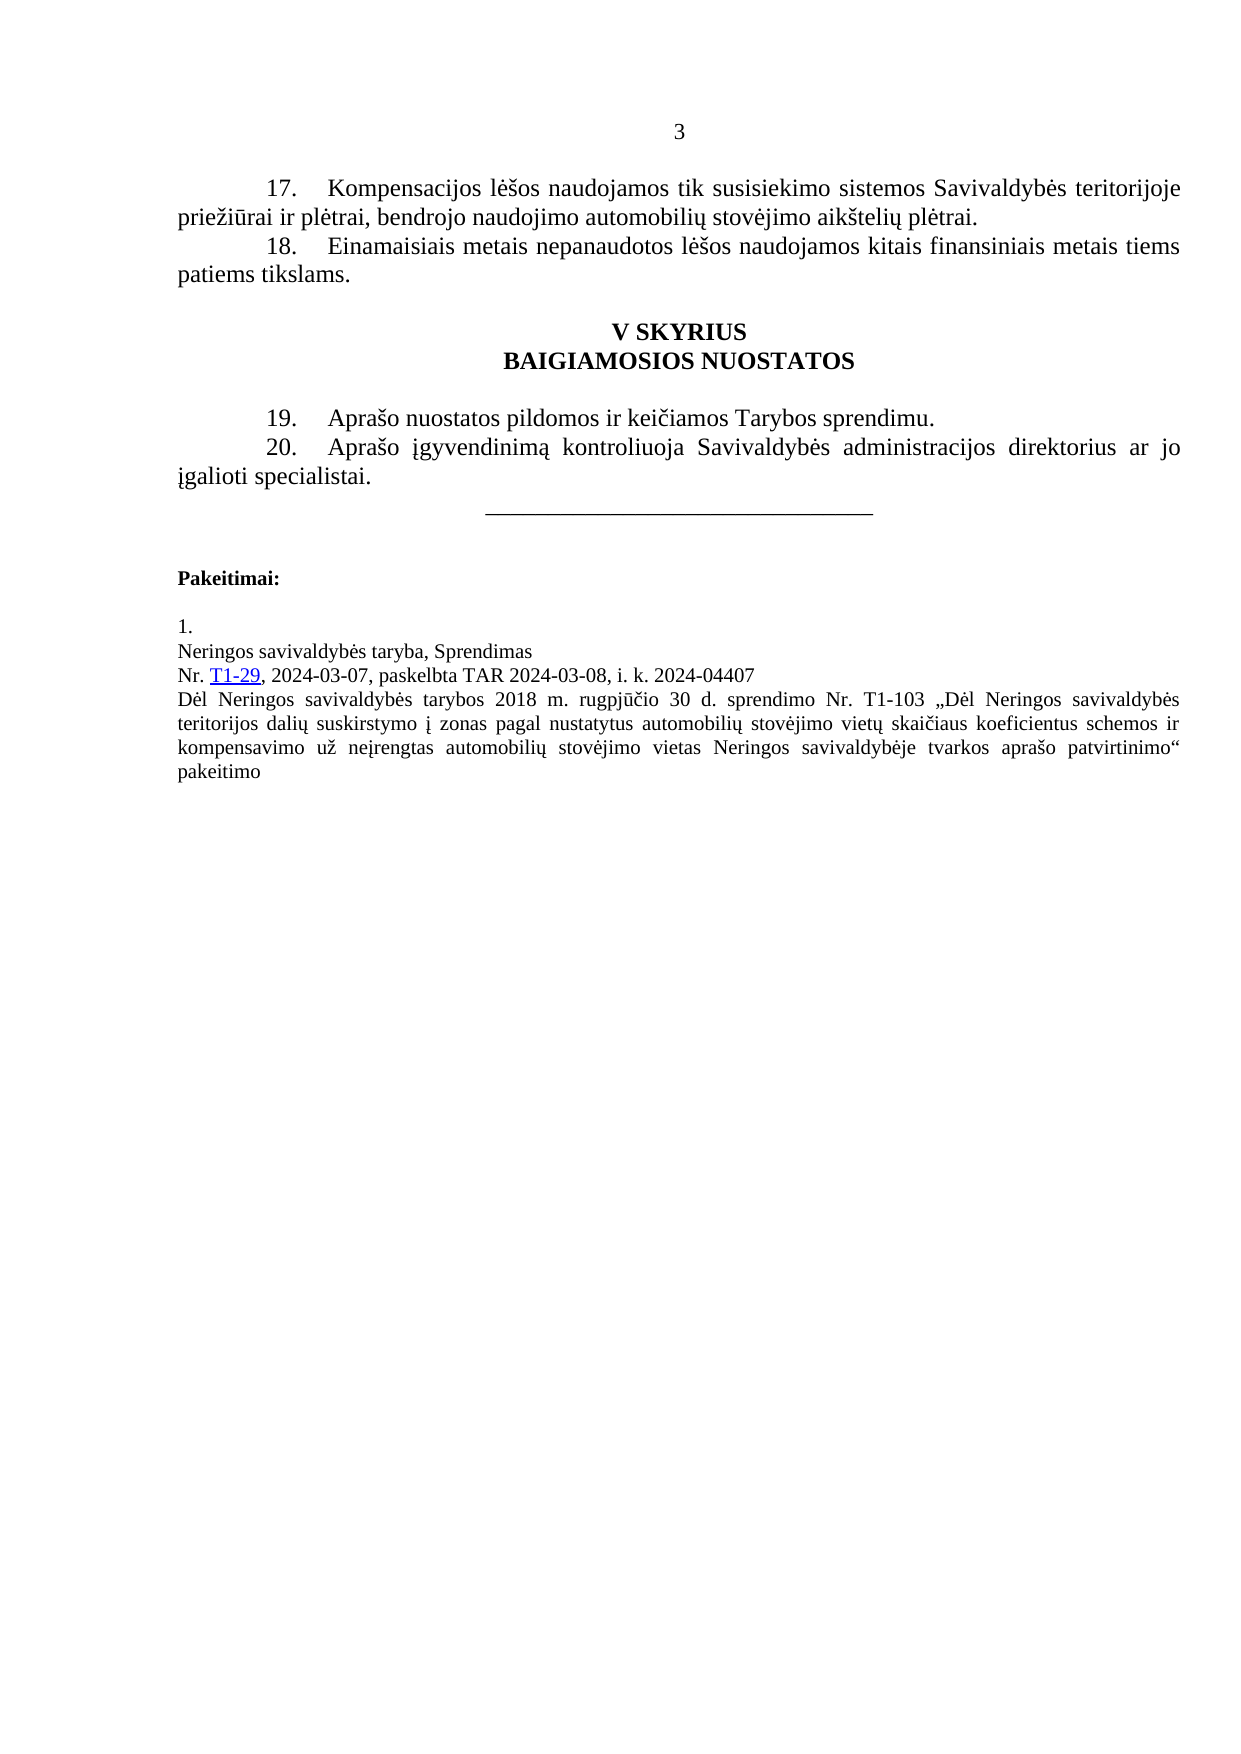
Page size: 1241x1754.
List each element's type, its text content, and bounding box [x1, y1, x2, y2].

text 18. Einamaisiais metais nepanaudotos lėšos naudojamos kitais finansiniais metais tiems patiems tikslams. [177, 231, 1181, 288]
text 20. Aprašo įgyvendinimą kontroliuoja Savivaldybės administracijos direktorius ar jo įgalioti specialistai. [177, 432, 1181, 489]
text 1. [177, 614, 1181, 638]
text 17. Kompensacijos lėšos naudojamos tik susisiekimo sistemos Savivaldybės teritorijoje priežiūrai ir plėtrai, bendrojo naudojimo automobilių stovėjimo aikštelių plėtrai. [177, 173, 1181, 231]
text Pakeitimai: [177, 566, 1181, 590]
text 19. Aprašo nuostatos pildomos ir keičiamos Tarybos sprendimu. [177, 403, 1181, 432]
text Nr. T1-29, 2024-03-07, paskelbta TAR 2024-03-08, i. k. 2024-04407 [177, 663, 1181, 687]
text _______________________________ [177, 489, 1181, 518]
text Neringos savivaldybės taryba, Sprendimas [177, 638, 1181, 663]
text BAIGIAMOSIOS NUOSTATOS [177, 346, 1181, 374]
text V SKYRIUS [177, 317, 1181, 346]
text Dėl Neringos savivaldybės tarybos 2018 m. rugpjūčio 30 d. sprendimo Nr. T1-103 „Dėl Neringos savivaldybės teritorijos dalių suskirstymo į zonas pagal nustatytus automobilių stovėjimo vietų skaičiaus koeficientus schemos ir kompensavimo už neįrengtas automobilių stovėjimo vietas Neringos savivaldybėje tvarkos aprašo patvirtinimo“ pakeitimo [177, 687, 1181, 783]
